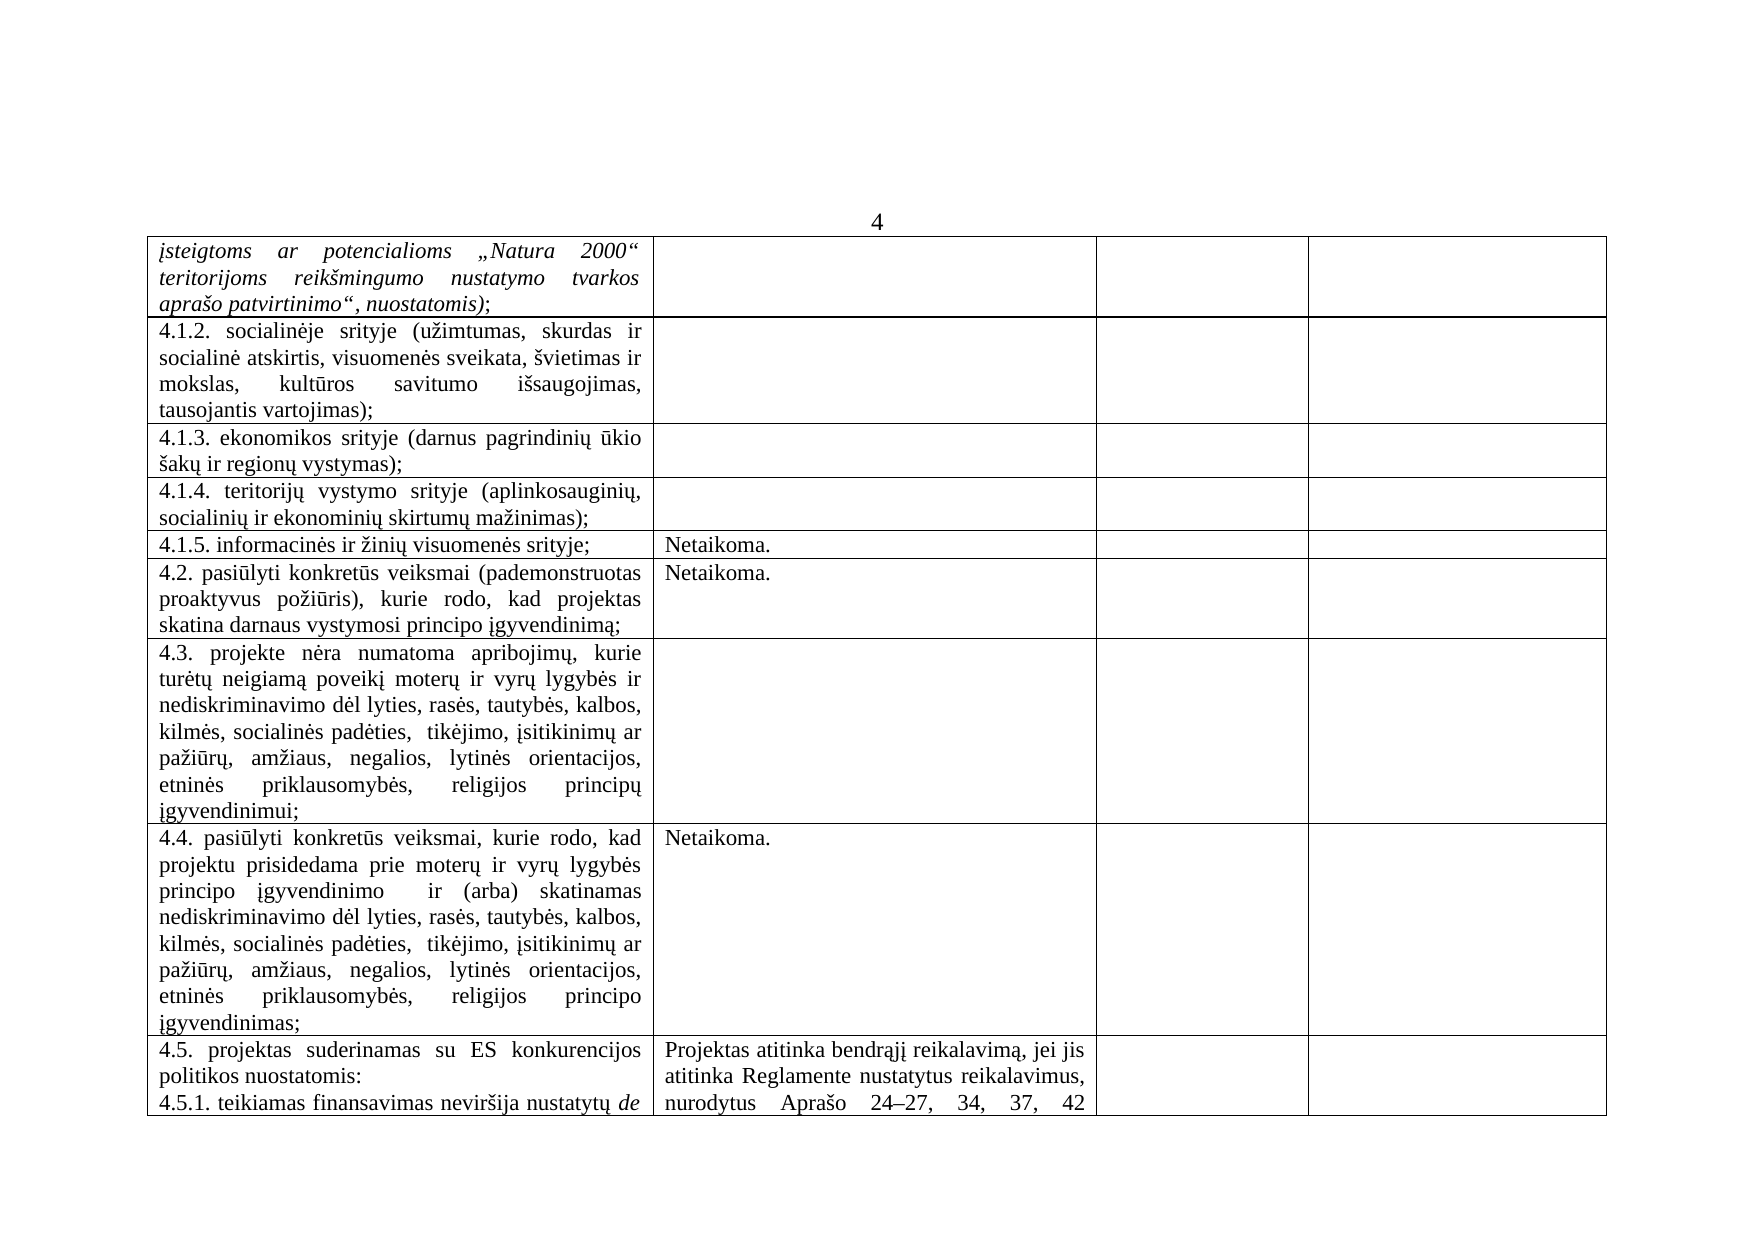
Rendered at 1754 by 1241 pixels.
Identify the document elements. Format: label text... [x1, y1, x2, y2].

table_cell 4.1.5. informacinės ir žinių visuomenės srityje; [148, 531, 653, 558]
table_cell [654, 424, 1096, 477]
table_cell Netaikoma. [654, 824, 1096, 1035]
table_cell [654, 237, 1096, 316]
table_cell [654, 478, 1096, 530]
table_cell Projektas atitinka bendrąjį reikalavimą, jei jis atitinka Reglamente nustatytus reikalavimus, nurodytus Aprašo 24–27, 34, 37, 42 [654, 1036, 1096, 1115]
table_cell Netaikoma. [654, 559, 1096, 638]
table_cell [1097, 559, 1308, 638]
table_cell [1097, 237, 1308, 316]
table_cell 4.1.4. teritorijų vystymo srityje (aplinkosauginių, socialinių ir ekonominių skirtumų mažinimas); [148, 478, 653, 530]
table_cell [1097, 639, 1308, 823]
table_cell 4.5. projektas suderinamas su ES konkurencijos politikos nuostatomis: 4.5.1. teikiamas finansavimas neviršija nustatytų de [148, 1036, 653, 1115]
table_cell [1309, 318, 1606, 423]
table_cell [1309, 639, 1606, 823]
table_cell 4.2. pasiūlyti konkretūs veiksmai (pademonstruotas proaktyvus požiūris), kurie rodo, kad projektas skatina darnaus vystymosi principo įgyvendinimą; [148, 559, 653, 638]
table_cell 4.3. projekte nėra numatoma apribojimų, kurie turėtų neigiamą poveikį moterų ir vyrų lygybės ir nediskriminavimo dėl lyties, rasės, tautybės, kalbos, kilmės, socialinės padėties, tikėjimo, įsitikinimų ar pažiūrų, amžiaus, negalios, lytinės orientacijos, etninės priklausomybės, religijos principų įgyvendinimui; [148, 639, 653, 823]
table_cell įsteigtoms ar potencialioms „Natura 2000“ teritorijoms reikšmingumo nustatymo tvarkos aprašo patvirtinimo“, nuostatomis); [148, 237, 653, 316]
table_cell [1309, 237, 1606, 316]
table_cell [1097, 318, 1308, 423]
table_cell [1309, 531, 1606, 558]
table_cell [1097, 424, 1308, 477]
table_cell [1309, 424, 1606, 477]
table_cell [1097, 478, 1308, 530]
table_cell 4.1.2. socialinėje srityje (užimtumas, skurdas ir socialinė atskirtis, visuomenės sveikata, švietimas ir mokslas, kultūros savitumo išsaugojimas, tausojantis vartojimas); [148, 318, 653, 423]
table_cell 4.1.3. ekonomikos srityje (darnus pagrindinių ūkio šakų ir regionų vystymas); [148, 424, 653, 477]
table_cell [1309, 478, 1606, 530]
table_cell 4.4. pasiūlyti konkretūs veiksmai, kurie rodo, kad projektu prisidedama prie moterų ir vyrų lygybės principo įgyvendinimo ir (arba) skatinamas nediskriminavimo dėl lyties, rasės, tautybės, kalbos, kilmės, socialinės padėties, tikėjimo, įsitikinimų ar pažiūrų, amžiaus, negalios, lytinės orientacijos, etninės priklausomybės, religijos principo įgyvendinimas; [148, 824, 653, 1035]
table_cell [1309, 824, 1606, 1035]
table_cell [1097, 531, 1308, 558]
table_cell [1097, 1036, 1308, 1115]
table_cell Netaikoma. [654, 531, 1096, 558]
table_cell [1097, 824, 1308, 1035]
table_cell [1309, 559, 1606, 638]
table_cell [1309, 1036, 1606, 1115]
table_cell [654, 318, 1096, 423]
table_cell [654, 639, 1096, 823]
